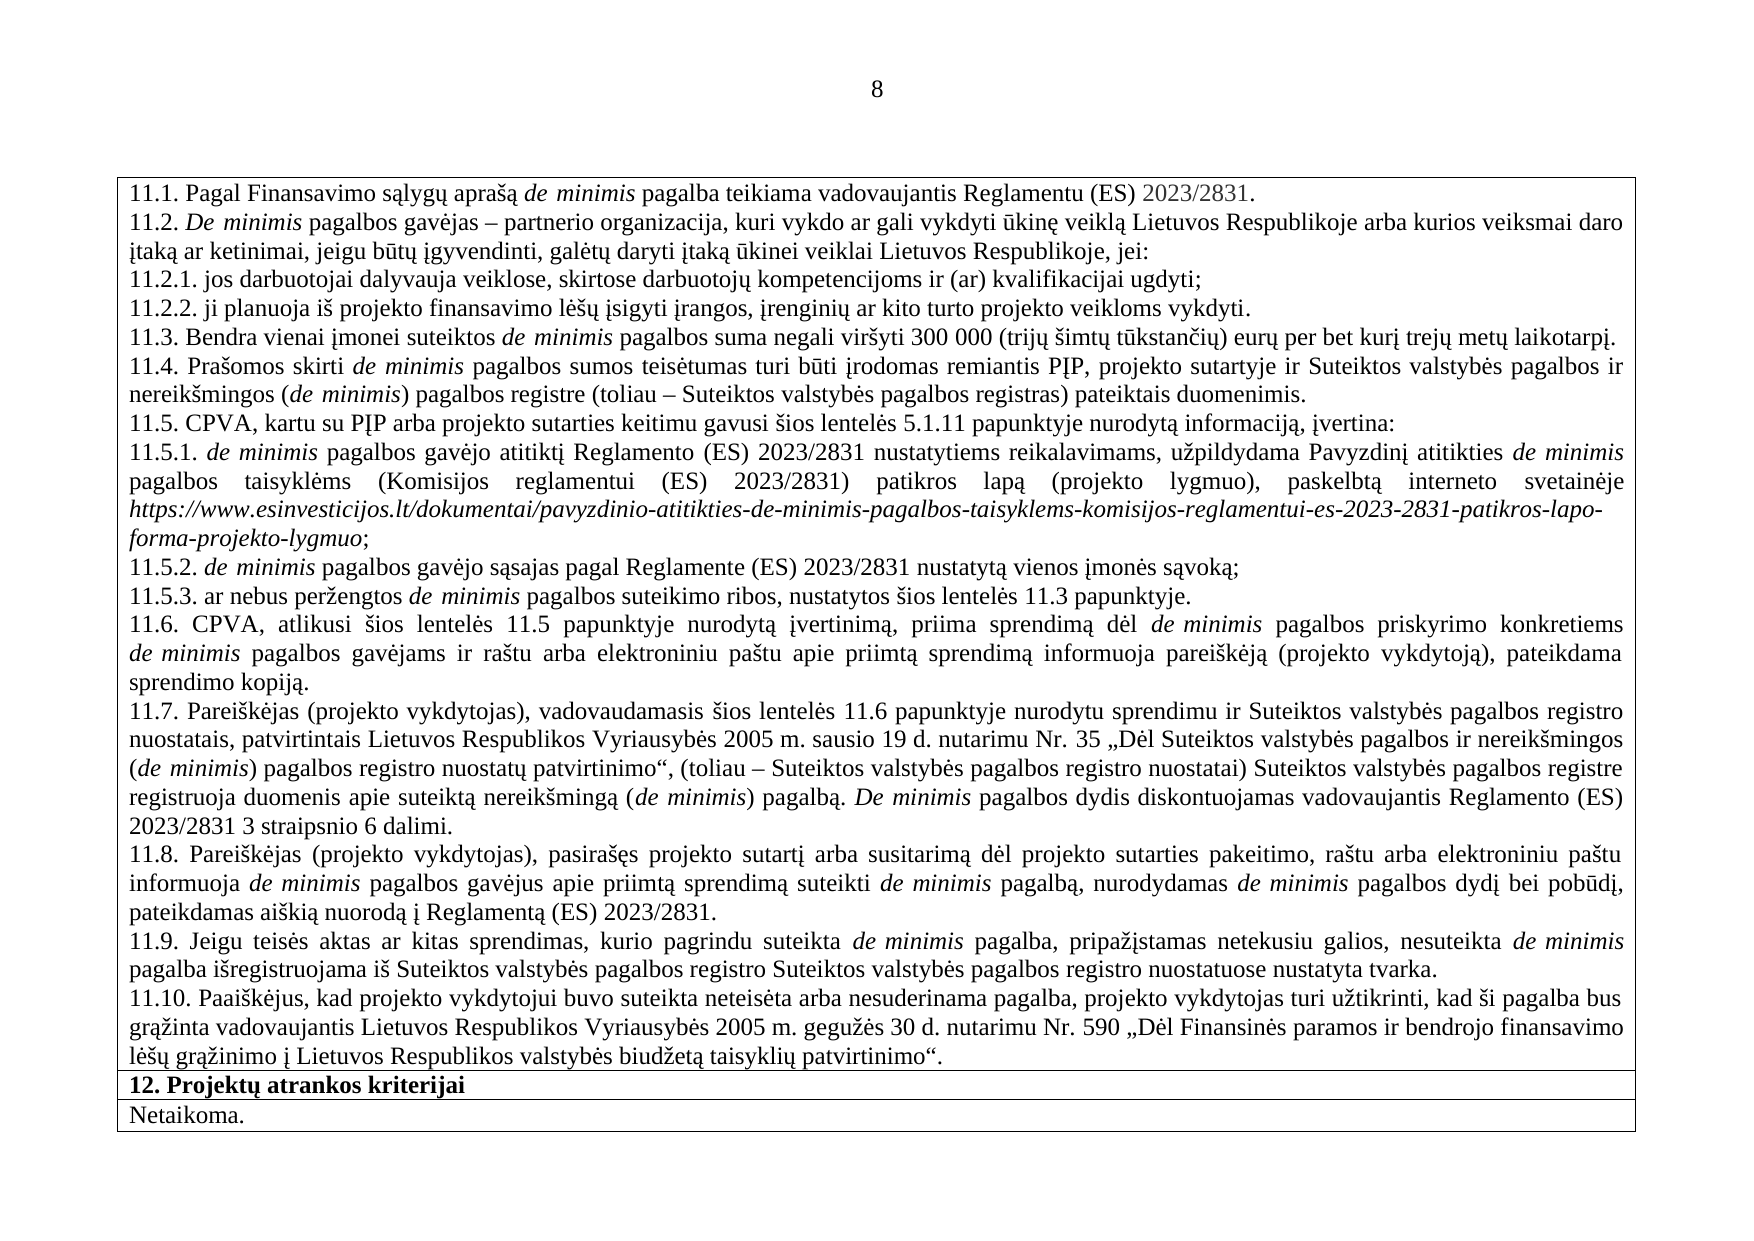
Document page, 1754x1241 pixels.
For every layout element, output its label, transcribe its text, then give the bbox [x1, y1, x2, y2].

table_cell 12. Projektų atrankos kriterijai [118, 1071, 1635, 1099]
table_cell 11.1. Pagal Finansavimo sąlygų aprašą de minimis pagalba teikiama vadovaujantis Reglamentu (ES) 2023/2831. 11.2. De minimis pagalbos gavėjas – partnerio organizacija, kuri vykdo ar gali vykdyti ūkinę veiklą Lietuvos Respublikoje arba kurios veiksmai daro įtaką ar ketinimai, jeigu būtų įgyvendinti, galėtų daryti įtaką ūkinei veiklai Lietuvos Respublikoje, jei: 11.2.1. jos darbuotojai dalyvauja veiklose, skirtose darbuotojų kompetencijoms ir (ar) kvalifikacijai ugdyti; 11.2.2. ji planuoja iš projekto finansavimo lėšų įsigyti įrangos, įrenginių ar kito turto projekto veikloms vykdyti. 11.3. Bendra vienai įmonei suteiktos de minimis pagalbos suma negali viršyti 300 000 (trijų šimtų tūkstančių) eurų per bet kurį trejų metų laikotarpį. 11.4. Prašomos skirti de minimis pagalbos sumos teisėtumas turi būti įrodomas remiantis PĮP, projekto sutartyje ir Suteiktos valstybės pagalbos ir nereikšmingos (de minimis) pagalbos registre (toliau – Suteiktos valstybės pagalbos registras) pateiktais duomenimis. 11.5. CPVA, kartu su PĮP arba projekto sutarties keitimu gavusi šios lentelės 5.1.11 papunktyje nurodytą informaciją, įvertina: 11.5.1. de minimis pagalbos gavėjo atitiktį Reglamento (ES) 2023/2831 nustatytiems reikalavimams, užpildydama Pavyzdinį atitikties de minimis pagalbos taisyklėms (Komisijos reglamentui (ES) 2023/2831) patikros lapą (projekto lygmuo), paskelbtą interneto svetainėje https://www.esinvesticijos.lt/dokumentai/pavyzdinio-atitikties-de-minimis-pagalbos-taisyklems-komisijos-reglamentui-es-2023-2831-patikros-lapo-forma-projekto-lygmuo; 11.5.2. de minimis pagalbos gavėjo sąsajas pagal Reglamente (ES) 2023/2831 nustatytą vienos įmonės sąvoką; 11.5.3. ar nebus peržengtos de minimis pagalbos suteikimo ribos, nustatytos šios lentelės 11.3 papunktyje. 11.6. CPVA, atlikusi šios lentelės 11.5 papunktyje nurodytą įvertinimą, priima sprendimą dėl de minimis pagalbos priskyrimo konkretiems de minimis pagalbos gavėjams ir raštu arba elektroniniu paštu apie priimtą sprendimą informuoja pareiškėją (projekto vykdytoją), pateikdama sprendimo kopiją. 11.7. Pareiškėjas (projekto vykdytojas), vadovaudamasis šios lentelės 11.6 papunktyje nurodytu sprendimu ir Suteiktos valstybės pagalbos registro nuostatais, patvirtintais Lietuvos Respublikos Vyriausybės 2005 m. sausio 19 d. nutarimu Nr. 35 „Dėl Suteiktos valstybės pagalbos ir nereikšmingos (de minimis) pagalbos registro nuostatų patvirtinimo“, (toliau – Suteiktos valstybės pagalbos registro nuostatai) Suteiktos valstybės pagalbos registre registruoja duomenis apie suteiktą nereikšmingą (de minimis) pagalbą. De minimis pagalbos dydis diskontuojamas vadovaujantis Reglamento (ES) 2023/2831 3 straipsnio 6 dalimi. 11.8. Pareiškėjas (projekto vykdytojas), pasirašęs projekto sutartį arba susitarimą dėl projekto sutarties pakeitimo, raštu arba elektroniniu paštu informuoja de minimis pagalbos gavėjus apie priimtą sprendimą suteikti de minimis pagalbą, nurodydamas de minimis pagalbos dydį bei pobūdį, pateikdamas aiškią nuorodą į Reglamentą (ES) 2023/2831. 11.9. Jeigu teisės aktas ar kitas sprendimas, kurio pagrindu suteikta de minimis pagalba, pripažįstamas netekusiu galios, nesuteikta de minimis pagalba išregistruojama iš Suteiktos valstybės pagalbos registro Suteiktos valstybės pagalbos registro nuostatuose nustatyta tvarka. 11.10. Paaiškėjus, kad projekto vykdytojui buvo suteikta neteisėta arba nesuderinama pagalba, projekto vykdytojas turi užtikrinti, kad ši pagalba bus grąžinta vadovaujantis Lietuvos Respublikos Vyriausybės 2005 m. gegužės 30 d. nutarimu Nr. 590 „Dėl Finansinės paramos ir bendrojo finansavimo lėšų grąžinimo į Lietuvos Respublikos valstybės biudžetą taisyklių patvirtinimo“. [118, 178, 1635, 1069]
table_cell Netaikoma. [118, 1100, 1635, 1131]
